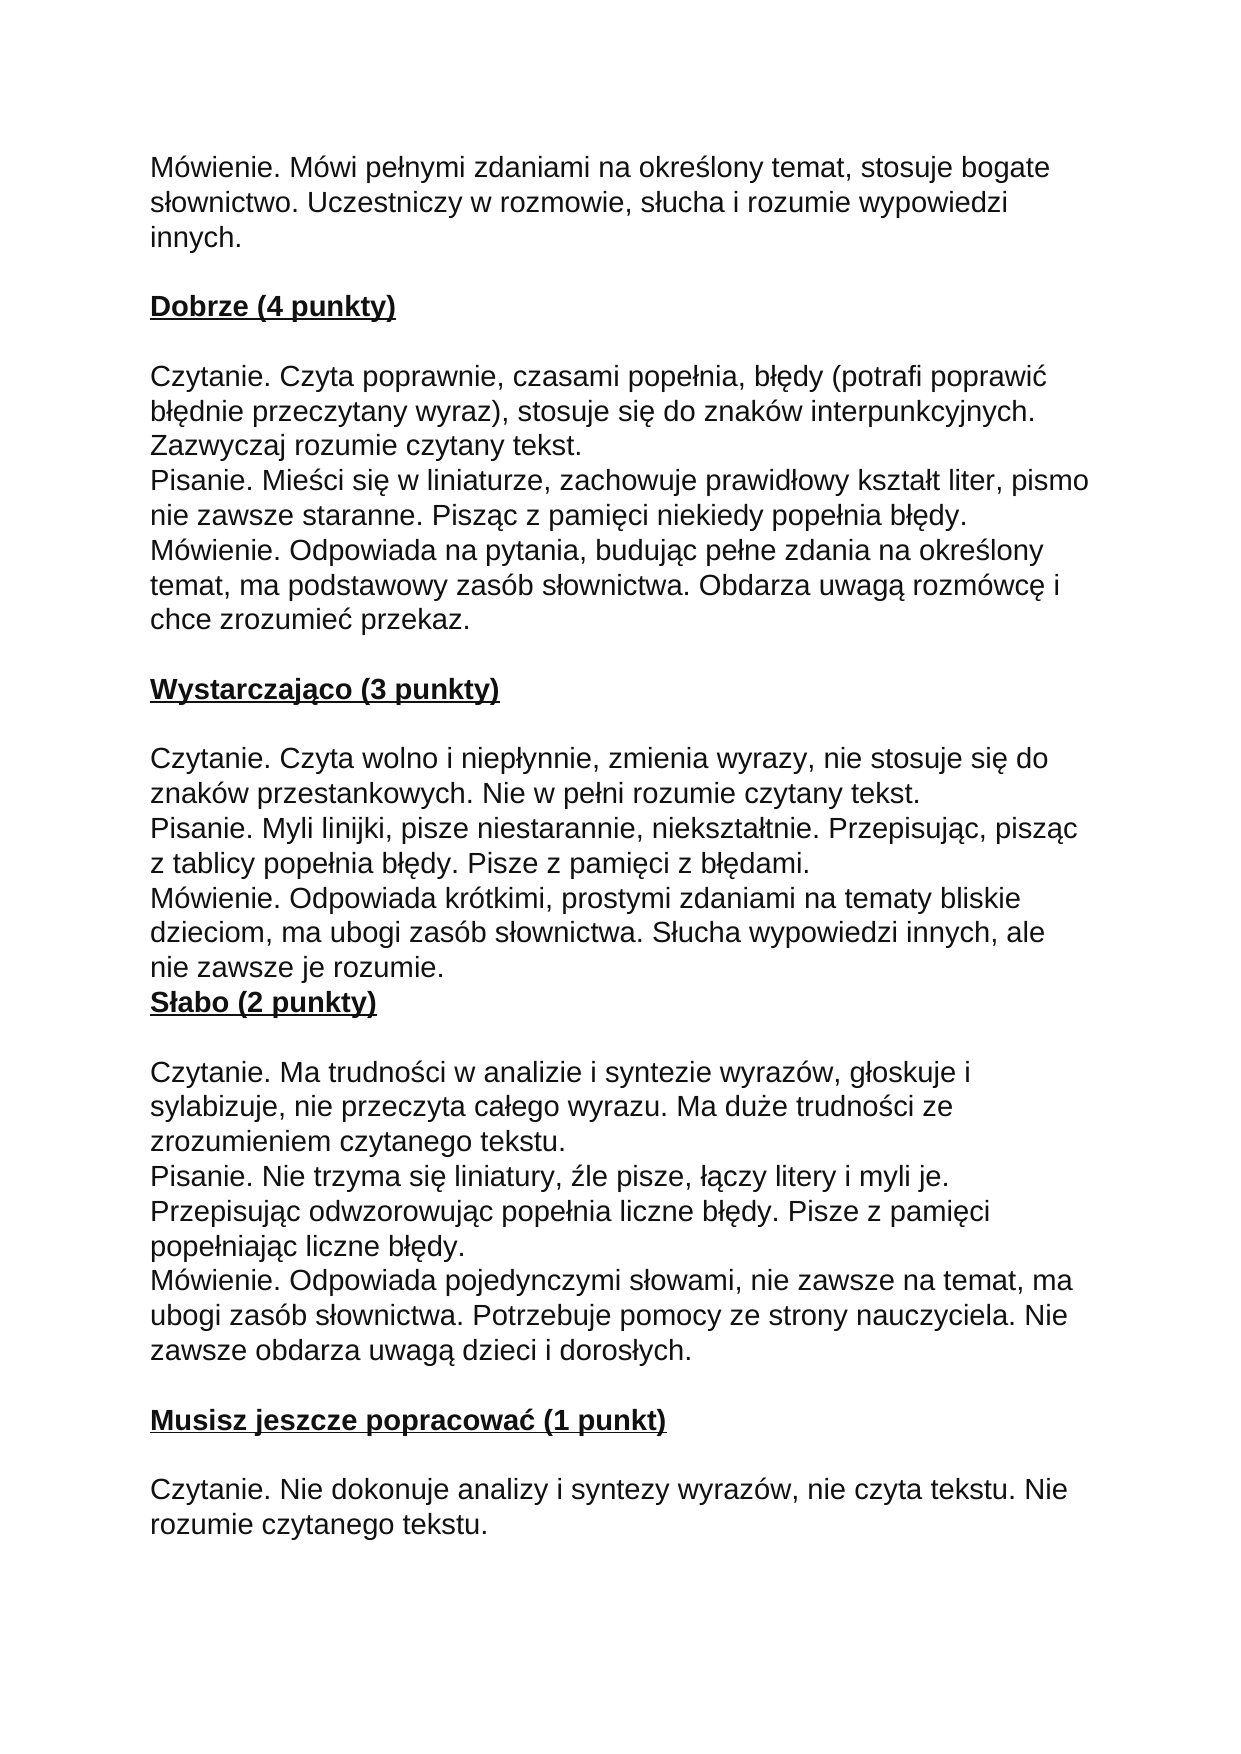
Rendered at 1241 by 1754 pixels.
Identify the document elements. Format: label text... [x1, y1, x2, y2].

text Czytanie. Czyta poprawnie, czasami popełnia, błędy (potrafi poprawić błędnie przeczytany wyraz), stosuje się do znaków interpunkcyjnych. Zazwyczaj rozumie czytany tekst. [150, 359, 1090, 462]
text Czytanie. Ma trudności w analizie i syntezie wyrazów, głoskuje i sylabizuje, nie przeczyta całego wyrazu. Ma duże trudności ze zrozumieniem czytanego tekstu. [150, 1054, 1090, 1158]
text Musisz jeszcze popracować (1 punkt) [150, 1402, 1090, 1471]
text Wystarczająco (3 punkty) [150, 672, 1090, 740]
text Czytanie. Czyta wolno i niepłynnie, zmienia wyrazy, nie stosuje się do znaków przestankowych. Nie w pełni rozumie czytany tekst. [150, 741, 1090, 810]
text Czytanie. Nie dokonuje analizy i syntezy wyrazów, nie czyta tekstu. Nie rozumie czytanego tekstu. [150, 1472, 1090, 1540]
text Słabo (2 punkty) [150, 985, 1090, 1053]
text Mówienie. Odpowiada na pytania, budując pełne zdania na określony temat, ma podstawowy zasób słownictwa. Obdarza uwagą rozmówcę i chce zrozumieć przekaz. [150, 533, 1090, 636]
text Mówienie. Mówi pełnymi zdaniami na określony temat, stosuje bogate słownictwo. Uczestniczy w rozmowie, słucha i rozumie wypowiedzi innych. [150, 150, 1090, 253]
text Mówienie. Odpowiada pojedynczymi słowami, nie zawsze na temat, ma ubogi zasób słownictwa. Potrzebuje pomocy ze strony nauczyciela. Nie zawsze obdarza uwagą dzieci i dorosłych. [150, 1263, 1090, 1366]
text Dobrze (4 punkty) [150, 289, 1090, 357]
text Mówienie. Odpowiada krótkimi, prostymi zdaniami na tematy bliskie dzieciom, ma ubogi zasób słownictwa. Słucha wypowiedzi innych, ale nie zawsze je rozumie. [150, 881, 1090, 984]
text Pisanie. Mieści się w liniaturze, zachowuje prawidłowy kształt liter, pismo nie zawsze staranne. Pisząc z pamięci niekiedy popełnia błędy. [150, 463, 1090, 531]
text Pisanie. Myli linijki, pisze niestarannie, niekształtnie. Przepisując, pisząc z tablicy popełnia błędy. Pisze z pamięci z błędami. [150, 811, 1090, 879]
text Pisanie. Nie trzyma się liniatury, źle pisze, łączy litery i myli je. Przepisując odwzorowując popełnia liczne błędy. Pisze z pamięci popełniając liczne błędy. [150, 1159, 1090, 1262]
